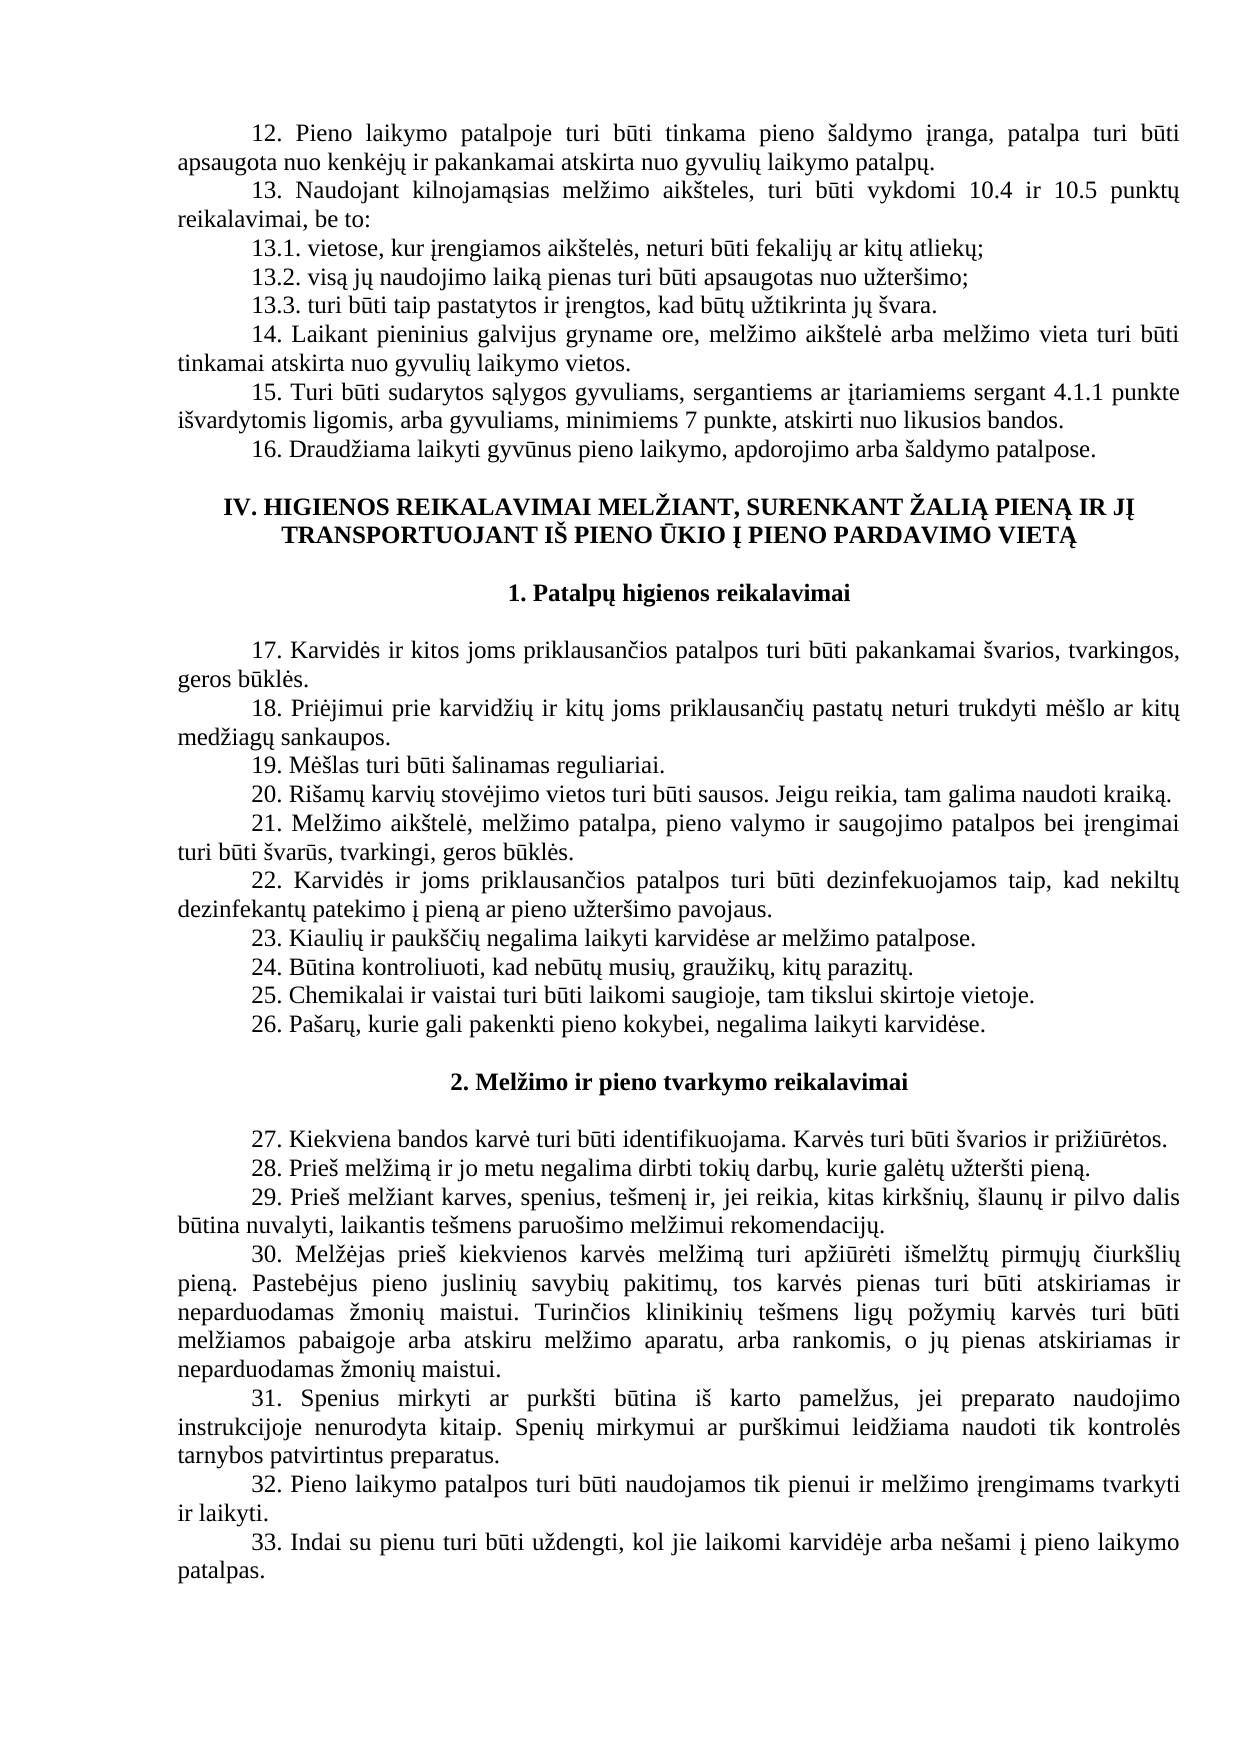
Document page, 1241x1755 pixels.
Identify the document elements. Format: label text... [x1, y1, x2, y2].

text 32. Pieno laikymo patalpos turi būti naudojamos tik pienui ir melžimo įrengimams tvarkyti ir laikyti. [177, 1469, 1181, 1527]
text 25. Chemikalai ir vaistai turi būti laikomi saugioje, tam tikslui skirtoje vietoje. [177, 981, 1181, 1009]
text 13.3. turi būti taip pastatytos ir įrengtos, kad būtų užtikrinta jų švara. [177, 291, 1181, 319]
text 13.2. visą jų naudojimo laiką pienas turi būti apsaugotas nuo užteršimo; [177, 262, 1181, 291]
text IV. HIGIENOS REIKALAVIMAI MELŽIANT, SURENKANT ŽALIĄ PIENĄ IR JĮ TRANSPORTUOJANT IŠ PIENO ŪKIO Į PIENO PARDAVIMO VIETĄ [177, 492, 1181, 549]
text 22. Karvidės ir joms priklausančios patalpos turi būti dezinfekuojamos taip, kad nekiltų dezinfekantų patekimo į pieną ar pieno užteršimo pavojaus. [177, 866, 1181, 923]
text 12. Pieno laikymo patalpoje turi būti tinkama pieno šaldymo įranga, patalpa turi būti apsaugota nuo kenkėjų ir pakankamai atskirta nuo gyvulių laikymo patalpų. [177, 118, 1181, 176]
text 17. Karvidės ir kitos joms priklausančios patalpos turi būti pakankamai švarios, tvarkingos, geros būklės. [177, 636, 1181, 693]
text 2. Melžimo ir pieno tvarkymo reikalavimai [177, 1067, 1181, 1096]
text 29. Prieš melžiant karves, spenius, tešmenį ir, jei reikia, kitas kirkšnių, šlaunų ir pilvo dalis būtina nuvalyti, laikantis tešmens paruošimo melžimui rekomendacijų. [177, 1182, 1181, 1239]
text 30. Melžėjas prieš kiekvienos karvės melžimą turi apžiūrėti išmelžtų pirmųjų čiurkšlių pieną. Pastebėjus pieno juslinių savybių pakitimų, tos karvės pienas turi būti atskiriamas ir neparduodamas žmonių maistui. Turinčios klinikinių tešmens ligų požymių karvės turi būti melžiamos pabaigoje arba atskiru melžimo aparatu, arba rankomis, o jų pienas atskiriamas ir neparduodamas žmonių maistui. [177, 1239, 1181, 1383]
text 20. Rišamų karvių stovėjimo vietos turi būti sausos. Jeigu reikia, tam galima naudoti kraiką. [177, 779, 1181, 808]
text 15. Turi būti sudarytos sąlygos gyvuliams, sergantiems ar įtariamiems sergant 4.1.1 punkte išvardytomis ligomis, arba gyvuliams, minimiems 7 punkte, atskirti nuo likusios bandos. [177, 377, 1181, 434]
text 13. Naudojant kilnojamąsias melžimo aikšteles, turi būti vykdomi 10.4 ir 10.5 punktų reikalavimai, be to: [177, 176, 1181, 233]
text 16. Draudžiama laikyti gyvūnus pieno laikymo, apdorojimo arba šaldymo patalpose. [177, 434, 1181, 463]
text 27. Kiekviena bandos karvė turi būti identifikuojama. Karvės turi būti švarios ir prižiūrėtos. [177, 1124, 1181, 1153]
text 33. Indai su pienu turi būti uždengti, kol jie laikomi karvidėje arba nešami į pieno laikymo patalpas. [177, 1527, 1181, 1584]
text 13.1. vietose, kur įrengiamos aikštelės, neturi būti fekalijų ar kitų atliekų; [177, 233, 1181, 262]
text 31. Spenius mirkyti ar purkšti būtina iš karto pamelžus, jei preparato naudojimo instrukcijoje nenurodyta kitaip. Spenių mirkymui ar purškimui leidžiama naudoti tik kontrolės tarnybos patvirtintus preparatus. [177, 1383, 1181, 1469]
text 26. Pašarų, kurie gali pakenkti pieno kokybei, negalima laikyti karvidėse. [177, 1009, 1181, 1038]
text 24. Būtina kontroliuoti, kad nebūtų musių, graužikų, kitų parazitų. [177, 952, 1181, 981]
text 18. Priėjimui prie karvidžių ir kitų joms priklausančių pastatų neturi trukdyti mėšlo ar kitų medžiagų sankaupos. [177, 693, 1181, 751]
text 1. Patalpų higienos reikalavimai [177, 578, 1181, 607]
text 14. Laikant pieninius galvijus gryname ore, melžimo aikštelė arba melžimo vieta turi būti tinkamai atskirta nuo gyvulių laikymo vietos. [177, 319, 1181, 377]
text 23. Kiaulių ir paukščių negalima laikyti karvidėse ar melžimo patalpose. [177, 923, 1181, 952]
text 28. Prieš melžimą ir jo metu negalima dirbti tokių darbų, kurie galėtų užteršti pieną. [177, 1153, 1181, 1182]
text 21. Melžimo aikštelė, melžimo patalpa, pieno valymo ir saugojimo patalpos bei įrengimai turi būti švarūs, tvarkingi, geros būklės. [177, 808, 1181, 866]
text 19. Mėšlas turi būti šalinamas reguliariai. [177, 751, 1181, 779]
